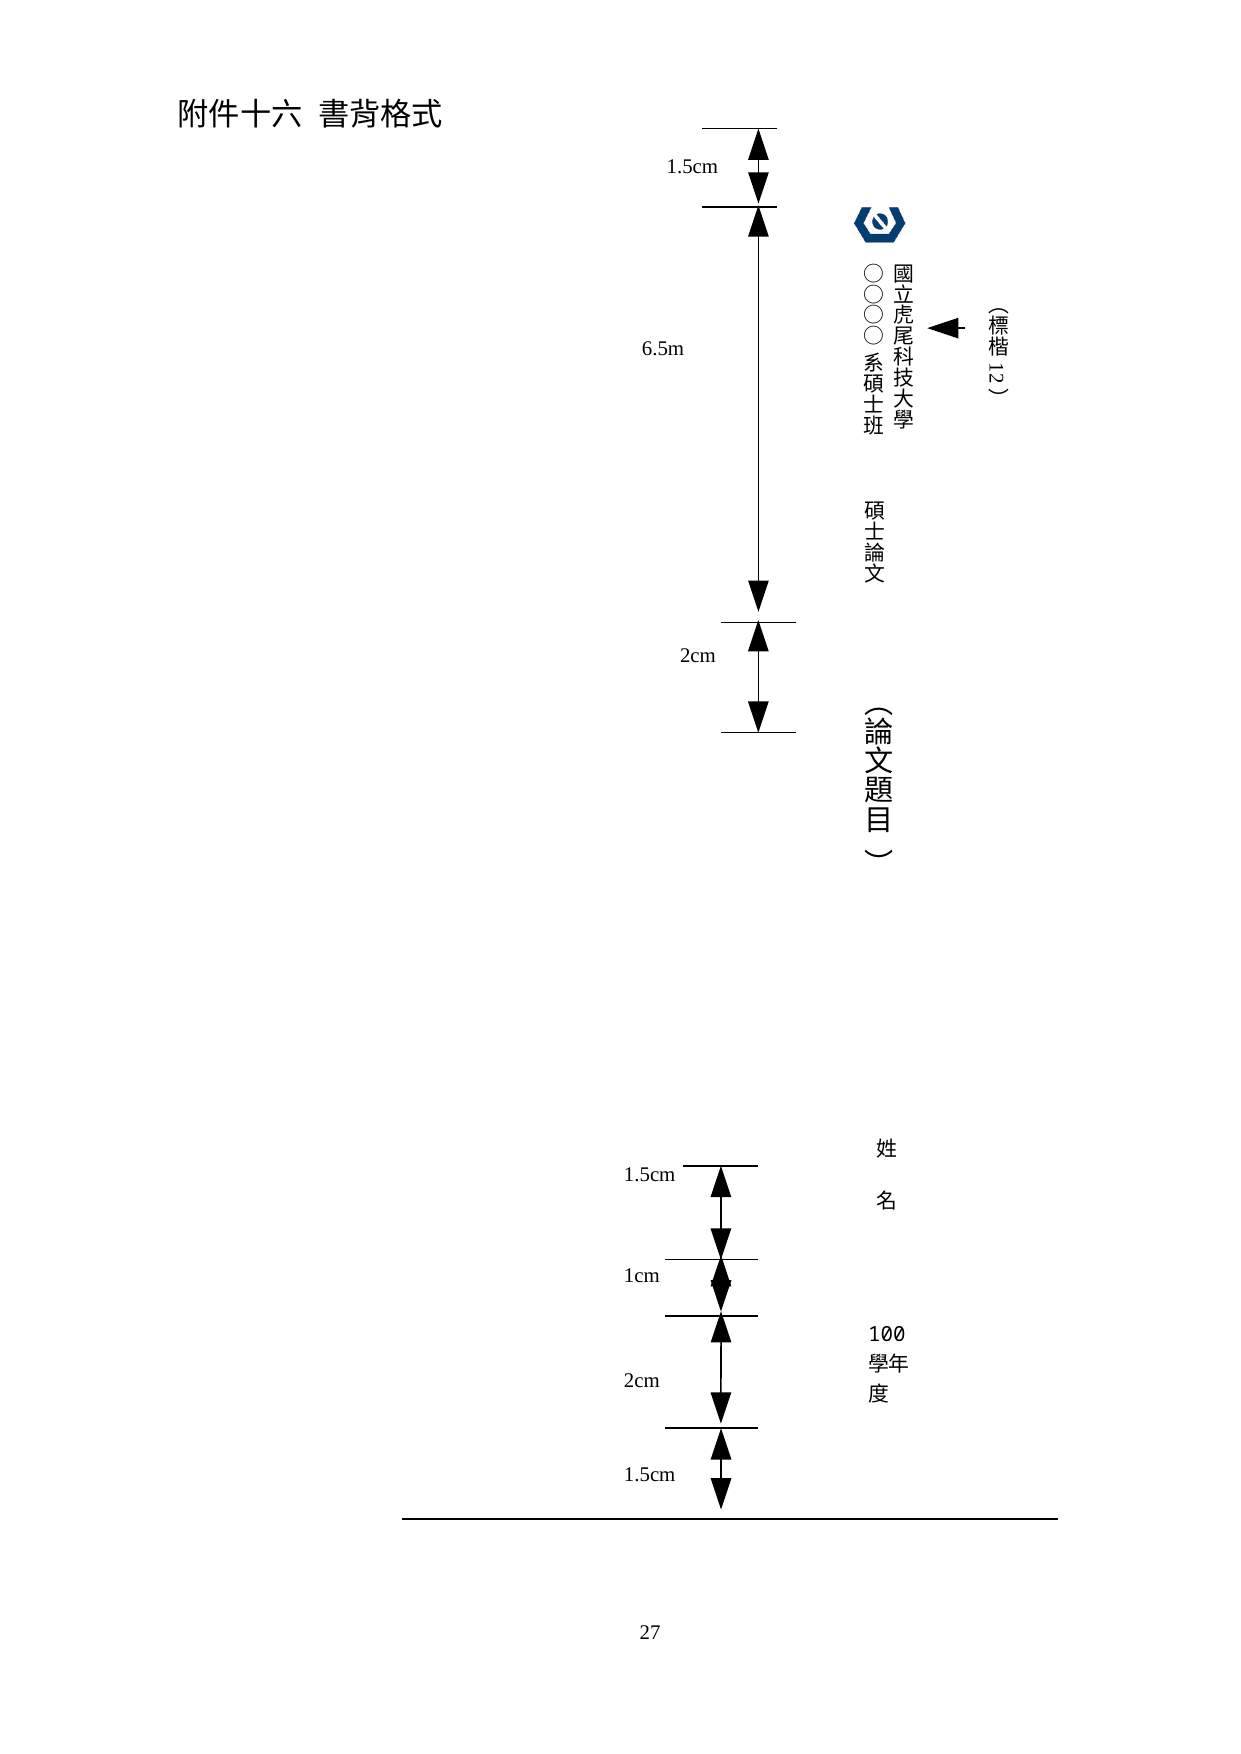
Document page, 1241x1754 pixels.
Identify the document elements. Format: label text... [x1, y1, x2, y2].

text 附件十六 書背格式 [177, 89, 1122, 134]
